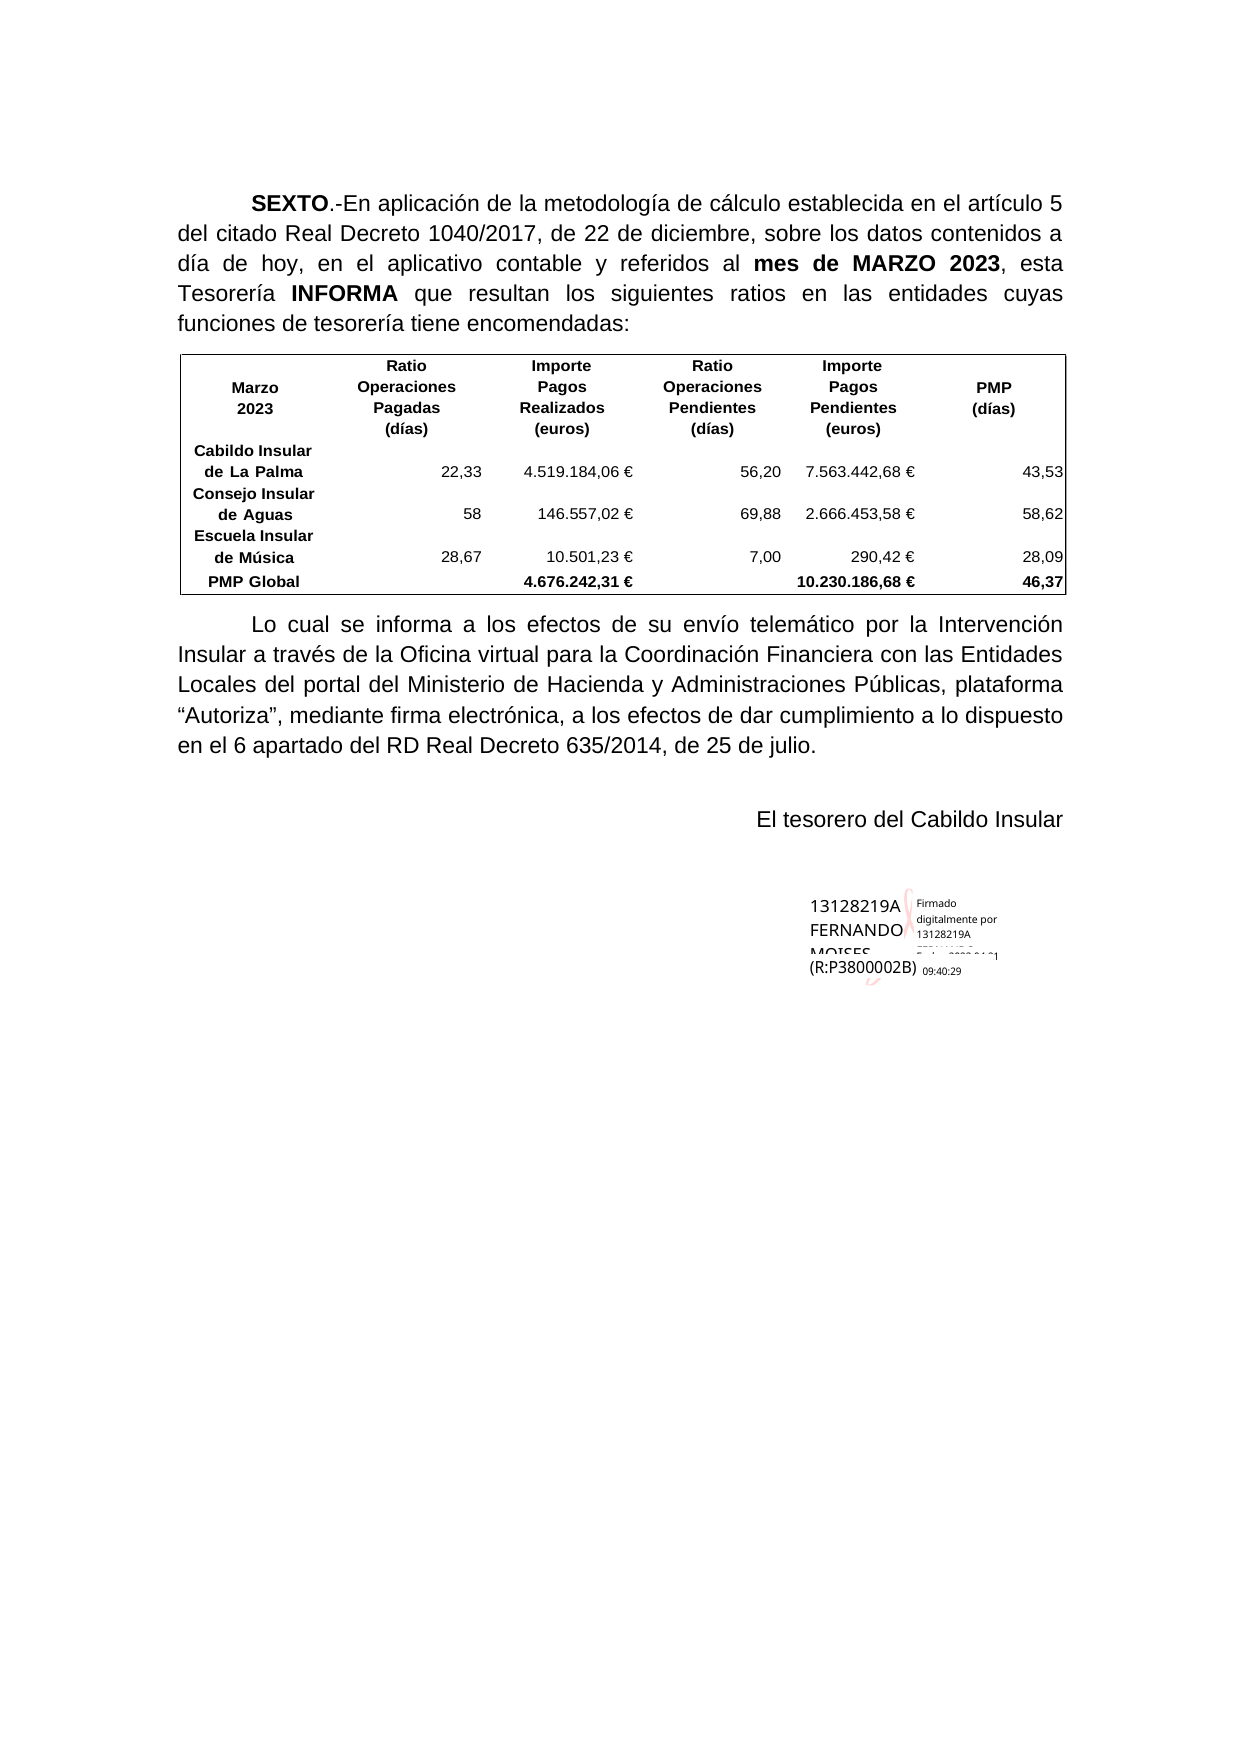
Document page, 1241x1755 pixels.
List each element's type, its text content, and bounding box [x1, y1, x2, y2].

text 10.501,23 € [546, 548, 639, 566]
text 43,53 [921, 462, 1063, 481]
text Importe Pagos Realizados (euros) [516, 357, 607, 438]
text 290,42 € [851, 548, 921, 566]
text 10.230.186,68 € [797, 573, 921, 591]
text 13128219A FERNANDO MOISES DIEZ [809, 894, 904, 954]
text Importe Pagos Pendientes (euros) [806, 357, 899, 438]
text (R:P3800002B) 09:40:29 +01'00' [809, 956, 993, 978]
text Ratio Operaciones Pagadas (días) [355, 357, 458, 438]
text 28,09 [921, 548, 1063, 566]
text PMP Global [208, 573, 329, 591]
text 56,20 [639, 462, 781, 481]
text Consejo Insular de Aguas [193, 484, 317, 524]
text 146.557,02 € [537, 505, 639, 523]
text 22,33 [329, 462, 482, 481]
text PMP [970, 379, 1018, 397]
text 7,00 [639, 548, 781, 566]
text 4.519.184,06 € [524, 462, 639, 481]
text 7.563.442,68 € [805, 462, 921, 481]
text El tesorero del Cabildo Insular [756, 806, 1065, 832]
text Fecha: 2023.04.21 [916, 949, 1000, 964]
text 4.676.242,31 € [524, 573, 639, 591]
text 28,67 [329, 548, 482, 566]
text Ratio Operaciones Pendientes (días) [661, 357, 763, 438]
text 69,88 [639, 505, 781, 523]
text Cabildo Insular de La Palma [194, 442, 314, 481]
text Lo cual se informa a los efectos de su envío telemático por la Intervención Insular a través de la Oficina virtual para la Coordinación Financiera con las Entidades Locales del portal del Ministerio de Hacienda y Administraciones Públicas, plataforma “Autoriza”, mediante firma electrónica, a los efectos de dar cumplimiento a lo dispuesto en el 6 apartado del RD Real Decreto 635/2014, de 25 de julio. [177, 611, 1064, 758]
text SEXTO.-En aplicación de la metodología de cálculo establecida en el artículo 5 del citado Real Decreto 1040/2017, de 22 de diciembre, sobre los datos contenidos a día de hoy, en el aplicativo contable y referidos al mes de MARZO 2023, esta Tesorería INFORMA que resultan los siguientes ratios en las entidades cuyas funciones de tesorería tiene encomendadas: [177, 189, 1064, 337]
text 58 [329, 505, 481, 523]
text Marzo 2023 [230, 379, 279, 418]
text 46,37 [921, 573, 1063, 591]
text Firmado digitalmente por 13128219A FERNANDO MOISES DIEZ (R:P3800002B) [916, 896, 1017, 951]
text (días) [970, 400, 1018, 418]
text 2.666.453,58 € [805, 505, 921, 523]
text 58,62 [921, 505, 1063, 523]
text Escuela Insular de Música [194, 527, 316, 566]
